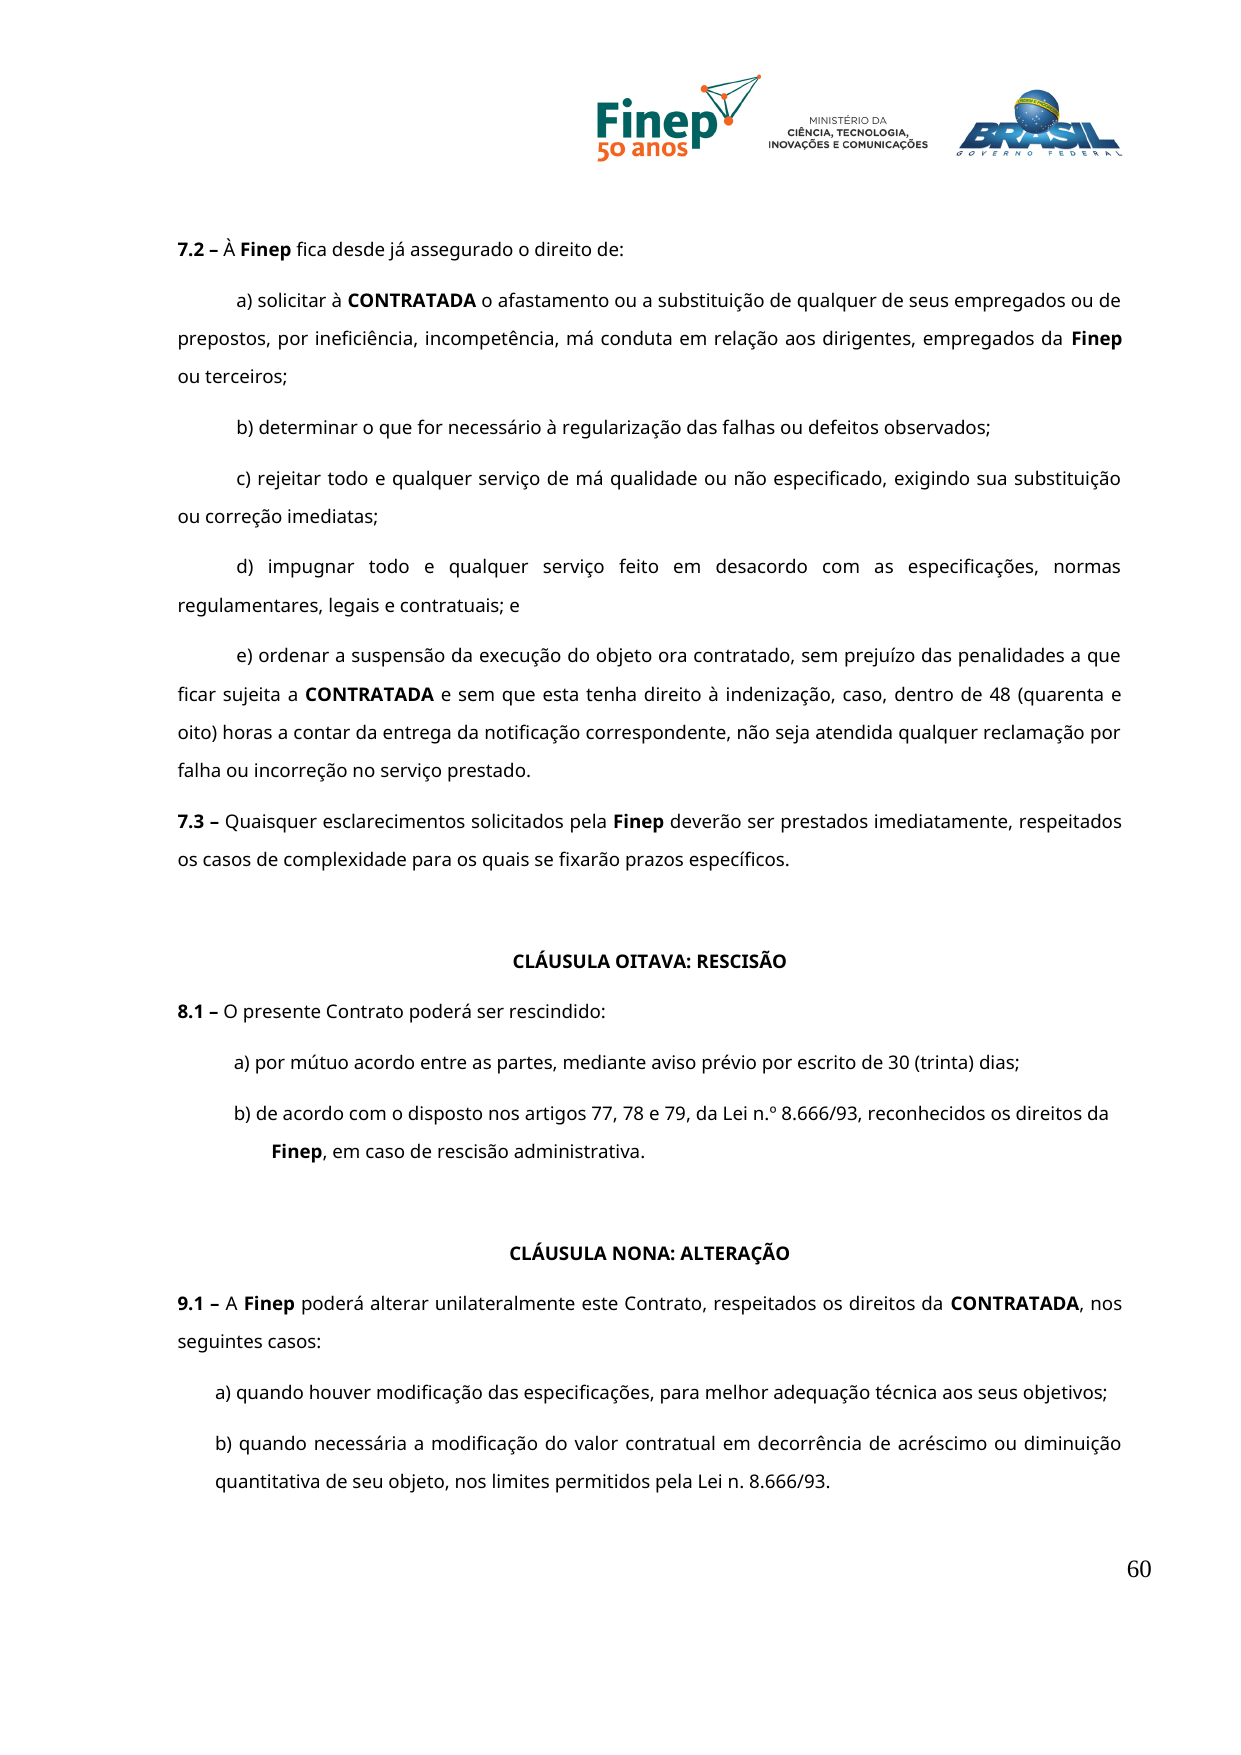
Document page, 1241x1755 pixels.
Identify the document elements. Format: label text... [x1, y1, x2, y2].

subtitle CLÁUSULA NONA: ALTERAÇÃO [177, 1240, 1122, 1265]
text 7.2 – À Finep fica desde já assegurado o direito de: [177, 236, 1122, 262]
subtitle CLÁUSULA OITAVA: RESCISÃO [177, 948, 1122, 973]
text d) impugnar todo e qualquer serviço feito em desacordo com as especificações, normas regulamentares, legais e contratuais; e [177, 554, 1122, 618]
text b) quando necessária a modificação do valor contratual em decorrência de acréscimo ou diminuição quantitativa de seu objeto, nos limites permitidos pela Lei n. 8.666/93. [215, 1430, 1122, 1494]
text 7.3 – Quaisquer esclarecimentos solicitados pela Finep deverão ser prestados imediatamente, respeitados os casos de complexidade para os quais se fixarão prazos específicos. [177, 808, 1122, 872]
text e) ordenar a suspensão da execução do objeto ora contratado, sem prejuízo das penalidades a que ficar sujeita a CONTRATADA e sem que esta tenha direito à indenização, caso, dentro de 48 (quarenta e oito) horas a contar da entrega da notificação correspondente, não seja atendida qualquer reclamação por falha ou incorreção no serviço prestado. [177, 643, 1122, 783]
text b) determinar o que for necessário à regularização das falhas ou defeitos observados; [177, 414, 1122, 440]
text c) rejeitar todo e qualquer serviço de má qualidade ou não especificado, exigindo sua substituição ou correção imediatas; [177, 465, 1122, 529]
text a) solicitar à CONTRATADA o afastamento ou a substituição de qualquer de seus empregados ou de prepostos, por ineficiência, incompetência, má conduta em relação aos dirigentes, empregados da Finep ou terceiros; [177, 287, 1122, 389]
text a) quando houver modificação das especificações, para melhor adequação técnica aos seus objetivos; [215, 1379, 1122, 1405]
text a) por mútuo acordo entre as partes, mediante aviso prévio por escrito de 30 (trinta) dias; [233, 1049, 1122, 1075]
subtitle 8.1 – O presente Contrato poderá ser rescindido: [177, 999, 1122, 1024]
text 9.1 – A Finep poderá alterar unilateralmente este Contrato, respeitados os direitos da CONTRATADA, nos seguintes casos: [177, 1291, 1122, 1354]
text b) de acordo com o disposto nos artigos 77, 78 e 79, da Lei n.º 8.666/93, reconhecidos os direitos da Finep, em caso de rescisão administrativa. [233, 1100, 1122, 1164]
